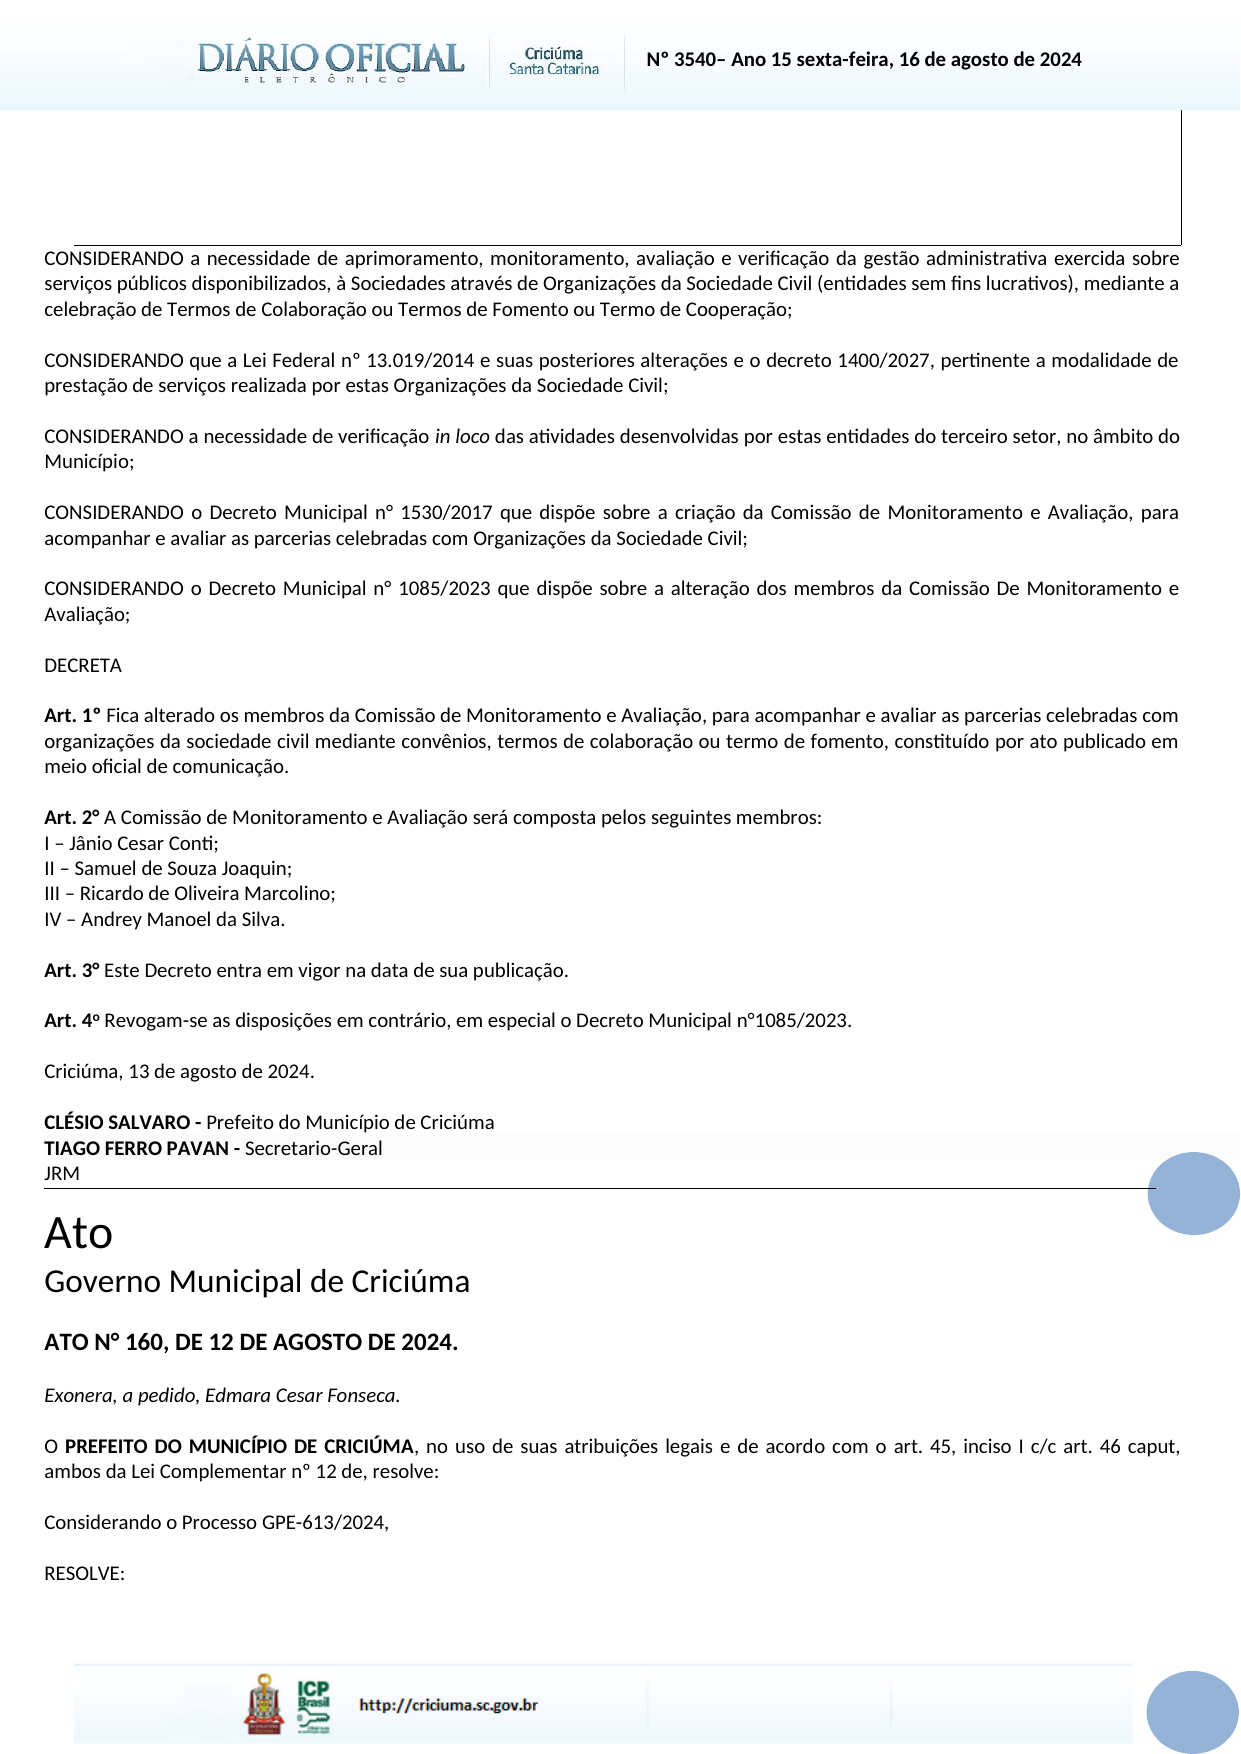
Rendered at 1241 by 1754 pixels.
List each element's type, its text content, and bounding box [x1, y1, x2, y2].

text Exonera, a pedido, Edmara Cesar Fonseca. [44, 1382, 1181, 1407]
text CONSIDERANDO o Decreto Municipal n° 1085/2023 que dispõe sobre a alteração dos membros da Comissão De Monitoramento e Avaliação; [44, 576, 1181, 626]
text RESOLVE: [44, 1560, 1181, 1585]
list Ato [44, 1201, 1181, 1260]
text II – Samuel de Souza Joaquin; [44, 855, 1181, 881]
text Art. 3° Este Decreto entra em vigor na data de sua publicação. [44, 957, 1181, 982]
text CONSIDERANDO que a Lei Federal nº 13.019/2014 e suas posteriores alterações e o decreto 1400/2027, pertinente a modalidade de prestação de serviços realizada por estas Organizações da Sociedade Civil; [44, 347, 1181, 398]
text IV – Andrey Manoel da Silva. [44, 906, 1181, 931]
text III – Ricardo de Oliveira Marcolino; [44, 881, 1181, 906]
text Art. 1º Fica alterado os membros da Comissão de Monitoramento e Avaliação, para acompanhar e avaliar as parcerias celebradas com organizações da sociedade civil mediante convênios, termos de colaboração ou termo de fomento, constituído por ato publicado em meio oficial de comunicação. [44, 703, 1181, 779]
text Art. 2° A Comissão de Monitoramento e Avaliação será composta pelos seguintes membros: [44, 804, 1181, 830]
text ATO N° 160, DE 12 DE AGOSTO DE 2024. [44, 1326, 1181, 1357]
text CLÉSIO SALVARO - Prefeito do Município de Criciúma [44, 1109, 1240, 1135]
text CONSIDERANDO a necessidade de aprimoramento, monitoramento, avaliação e verificação da gestão administrativa exercida sobre serviços públicos disponibilizados, à Sociedades através de Organizações da Sociedade Civil (entidades sem fins lucrativos), mediante a celebração de Termos de Colaboração ou Termos de Fomento ou Termo de Cooperação; [44, 245, 1181, 321]
text CONSIDERANDO a necessidade de verificação in loco das atividades desenvolvidas por estas entidades do terceiro setor, no âmbito do Município; [44, 423, 1181, 474]
text Criciúma, 13 de agosto de 2024. [44, 1058, 1156, 1084]
text I – Jânio Cesar Conti; [44, 830, 1181, 855]
text Considerando o Processo GPE-613/2024, [44, 1509, 1181, 1534]
text CONSIDERANDO o Decreto Municipal n° 1530/2017 que dispõe sobre a criação da Comissão de Monitoramento e Avaliação, para acompanhar e avaliar as parcerias celebradas com Organizações da Sociedade Civil; [44, 499, 1181, 550]
text Art. 4o Revogam-se as disposições em contrário, em especial o Decreto Municipal n°1085/2023. [44, 1008, 1181, 1033]
text TIAGO FERRO PAVAN - Secretario-Geral [44, 1135, 1240, 1160]
text O PREFEITO DO MUNICÍPIO DE CRICIÚMA, no uso de suas atribuições legais e de acordo com o art. 45, inciso I c/c art. 46 caput, ambos da Lei Complementar nº 12 de, resolve: [44, 1433, 1181, 1484]
list Governo Municipal de Criciúma [44, 1260, 1181, 1301]
text JRM [44, 1160, 1156, 1188]
text DECRETA [44, 652, 1181, 677]
